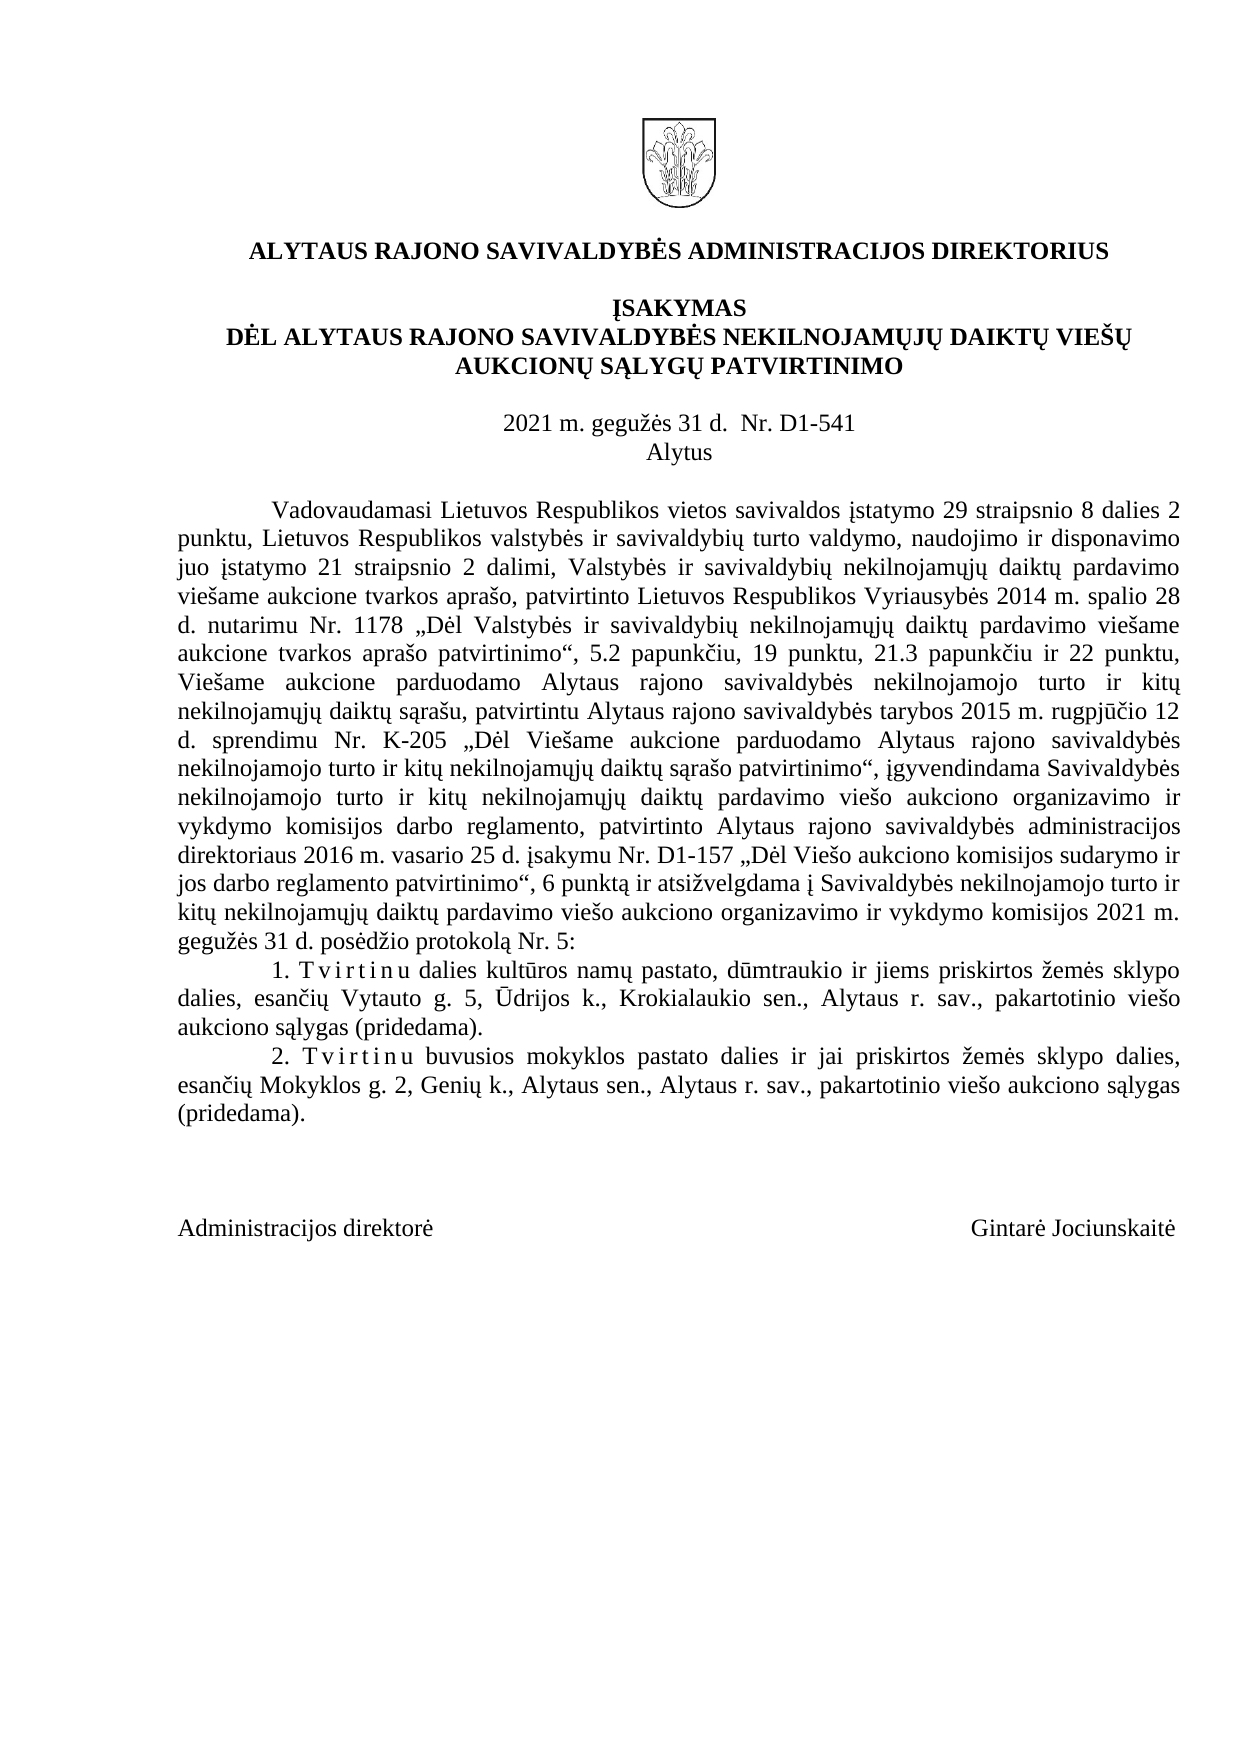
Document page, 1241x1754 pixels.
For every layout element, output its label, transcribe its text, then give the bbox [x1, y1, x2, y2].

text Vadovaudamasi Lietuvos Respublikos vietos savivaldos įstatymo 29 straipsnio 8 dalies 2 punktu, Lietuvos Respublikos valstybės ir savivaldybių turto valdymo, naudojimo ir disponavimo juo įstatymo 21 straipsnio 2 dalimi, Valstybės ir savivaldybių nekilnojamųjų daiktų pardavimo viešame aukcione tvarkos aprašo, patvirtinto Lietuvos Respublikos Vyriausybės 2014 m. spalio 28 d. nutarimu Nr. 1178 „Dėl Valstybės ir savivaldybių nekilnojamųjų daiktų pardavimo viešame aukcione tvarkos aprašo patvirtinimo“, 5.2 papunkčiu, 19 punktu, 21.3 papunkčiu ir 22 punktu, Viešame aukcione parduodamo Alytaus rajono savivaldybės nekilnojamojo turto ir kitų nekilnojamųjų daiktų sąrašu, patvirtintu Alytaus rajono savivaldybės tarybos 2015 m. rugpjūčio 12 d. sprendimu Nr. K-205 „Dėl Viešame aukcione parduodamo Alytaus rajono savivaldybės nekilnojamojo turto ir kitų nekilnojamųjų daiktų sąrašo patvirtinimo“, įgyvendindama Savivaldybės nekilnojamojo turto ir kitų nekilnojamųjų daiktų pardavimo viešo aukciono organizavimo ir vykdymo komisijos darbo reglamento, patvirtinto Alytaus rajono savivaldybės administracijos direktoriaus 2016 m. vasario 25 d. įsakymu Nr. D1-157 „Dėl Viešo aukciono komisijos sudarymo ir jos darbo reglamento patvirtinimo“, 6 punktą ir atsižvelgdama į Savivaldybės nekilnojamojo turto ir kitų nekilnojamųjų daiktų pardavimo viešo aukciono organizavimo ir vykdymo komisijos 2021 m. gegužės 31 d. posėdžio protokolą Nr. 5: [177, 495, 1181, 955]
text Administracijos direktorė Gintarė Jociunskaitė [177, 1213, 1181, 1242]
text 2. Tvirtinu buvusios mokyklos pastato dalies ir jai priskirtos žemės sklypo dalies, esančių Mokyklos g. 2, Genių k., Alytaus sen., Alytaus r. sav., pakartotinio viešo aukciono sąlygas (pridedama). [177, 1041, 1181, 1127]
text ALYTAUS RAJONO SAVIVALDYBĖS ADMINISTRACIJOS DIREKTORIUS [177, 236, 1181, 265]
text 1. Tvirtinu dalies kultūros namų pastato, dūmtraukio ir jiems priskirtos žemės sklypo dalies, esančių Vytauto g. 5, Ūdrijos k., Krokialaukio sen., Alytaus r. sav., pakartotinio viešo aukciono sąlygas (pridedama). [177, 955, 1181, 1041]
text 2021 m. gegužės 31 d. Nr. D1-541 [177, 408, 1181, 437]
text Alytus [177, 437, 1181, 466]
text DĖL ALYTAUS RAJONO SAVIVALDYBĖS NEKILNOJAMŲJŲ DAIKTŲ VIEŠŲ AUKCIONŲ SĄLYGŲ PATVIRTINIMO [177, 322, 1181, 380]
text ĮSAKYMAS [177, 293, 1181, 322]
